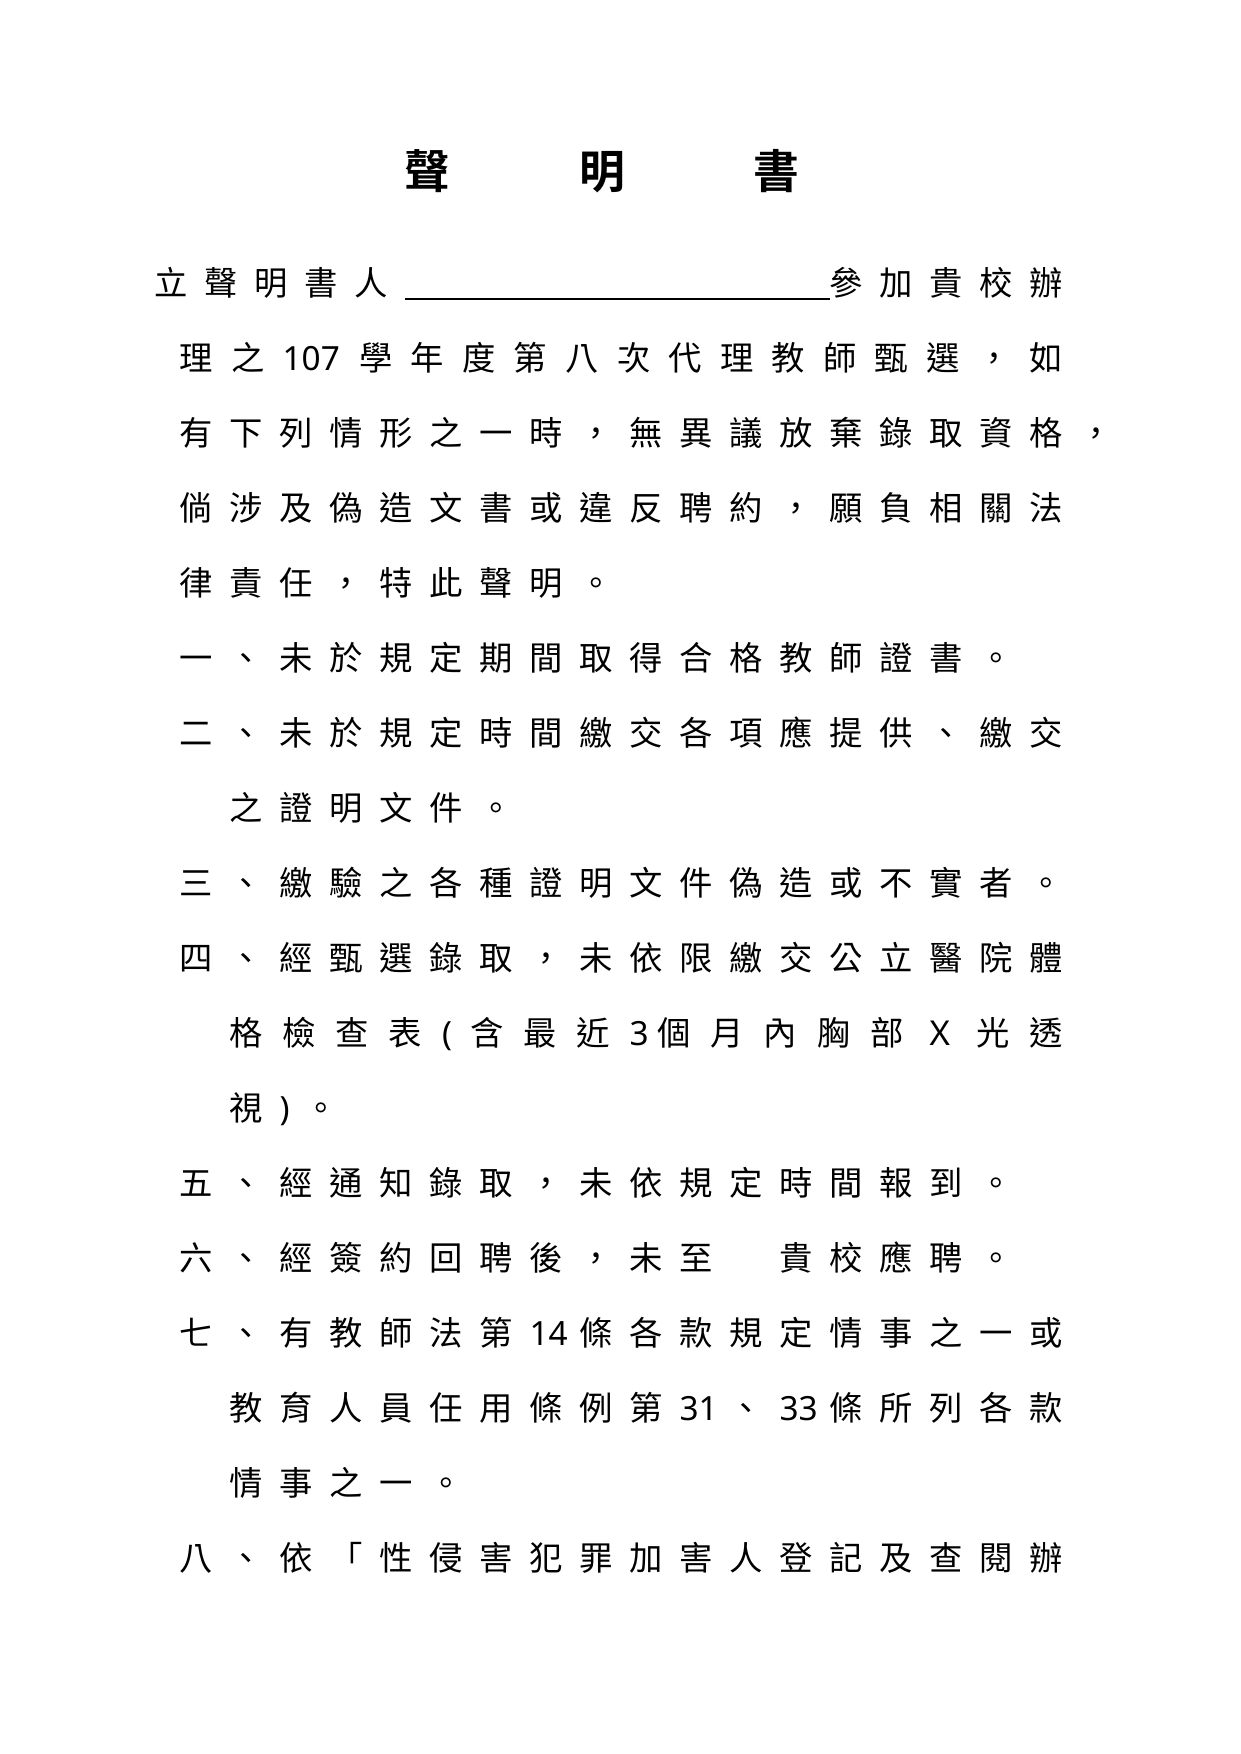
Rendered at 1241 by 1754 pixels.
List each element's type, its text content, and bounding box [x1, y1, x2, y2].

text 四、經甄選錄取，未依限繳交公立醫院體格檢查表(含最近3個月內胸部Ｘ光透視)。 [163, 918, 1079, 1143]
text 六、經簽約回聘後，未至 貴校應聘。 [129, 1218, 1079, 1293]
text 立聲明書人 參加貴校辦理之107學年度第八次代理教師甄選，如有下列情形之一時，無異議放棄錄取資格，倘涉及偽造文書或違反聘約，願負相關法律責任，特此聲明。 [129, 243, 1079, 618]
text 七、有教師法第14條各款規定情事之一或教育人員任用條例第31、33條所列各款情事之一。 [163, 1293, 1079, 1518]
text 五、經通知錄取，未依規定時間報到。 [129, 1143, 1079, 1218]
text 二、未於規定時間繳交各項應提供、繳交之證明文件。 [163, 693, 1079, 843]
text 三、繳驗之各種證明文件偽造或不實者。 [129, 843, 1079, 918]
text 八、依「性侵害犯罪加害人登記及查閱辦 [163, 1518, 1079, 1593]
text 一、未於規定期間取得合格教師證書。 [163, 618, 1079, 693]
text 聲 明 書 [129, 131, 1079, 206]
